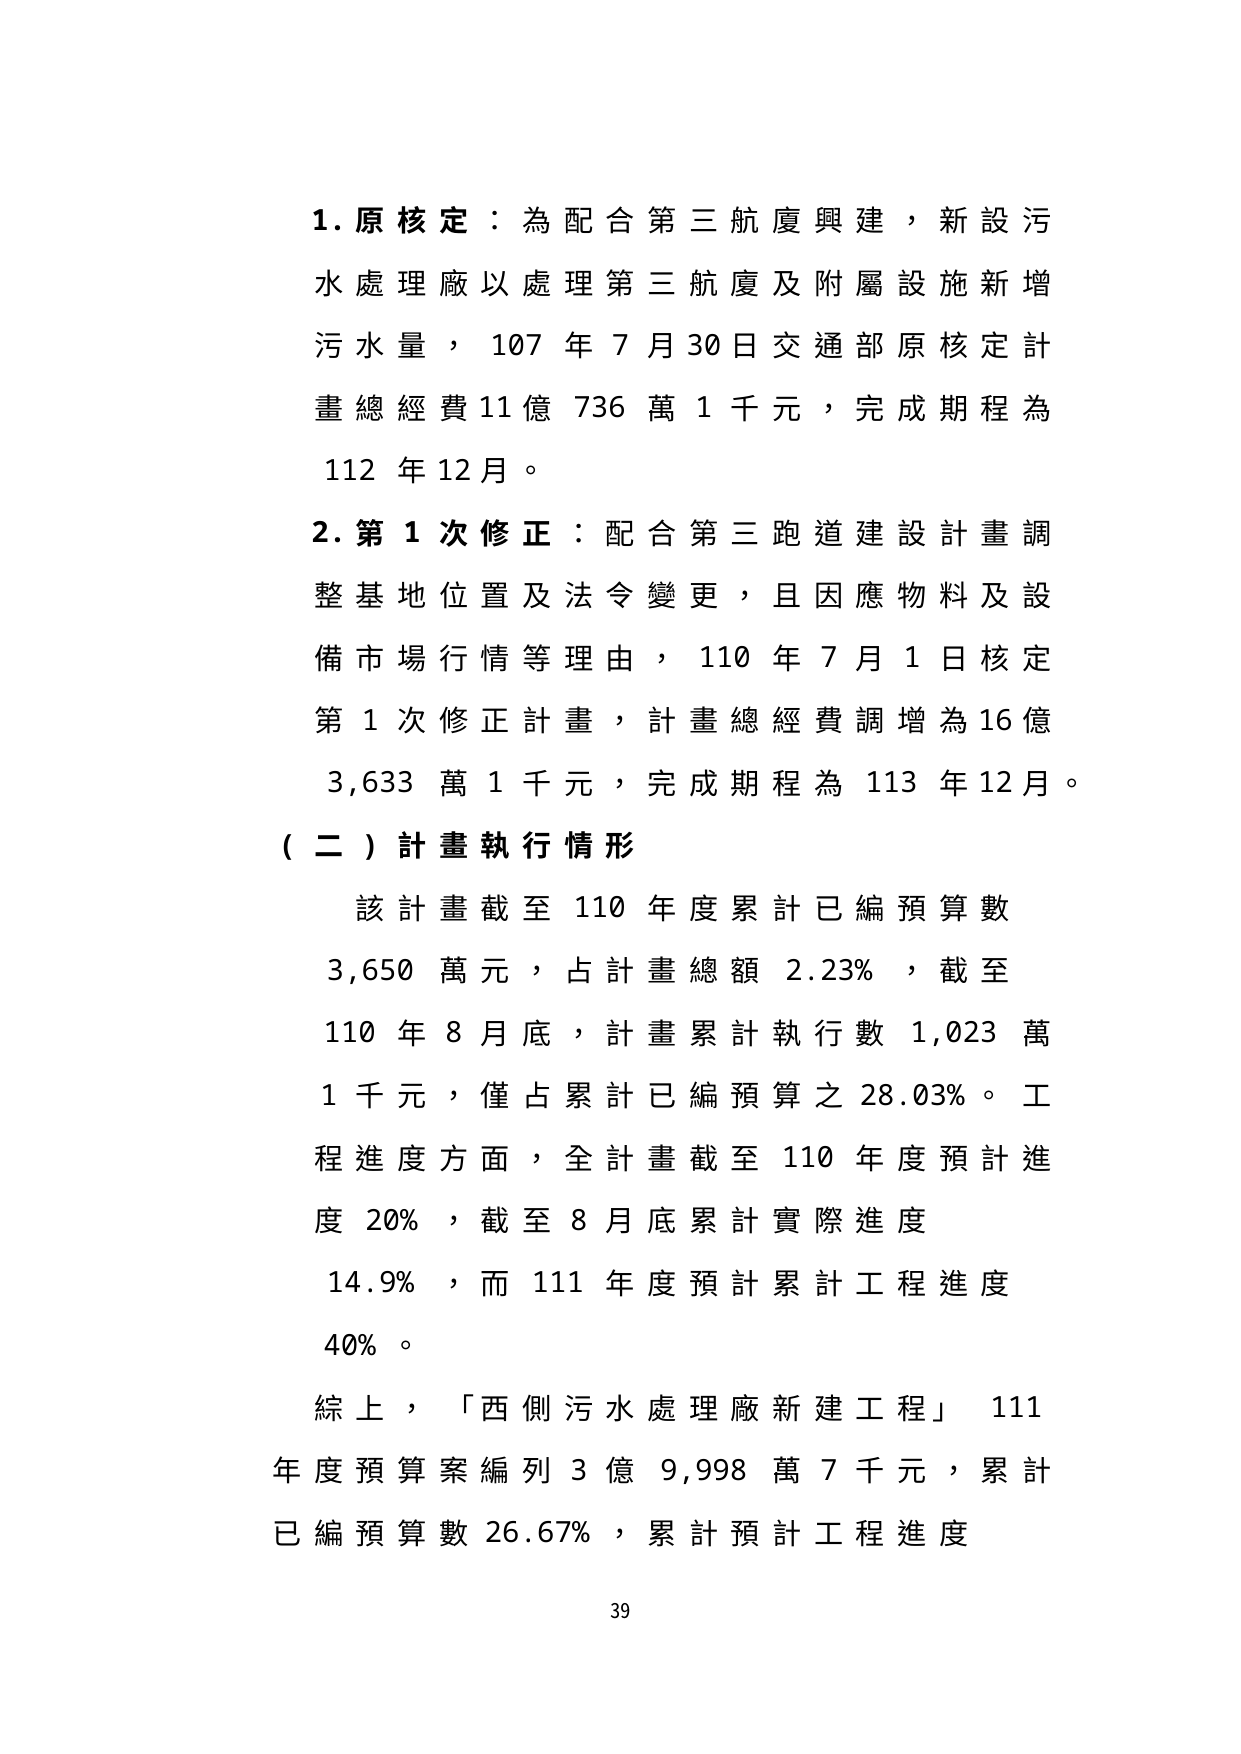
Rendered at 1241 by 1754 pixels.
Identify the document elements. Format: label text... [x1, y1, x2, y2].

text 該計畫截至110年度累計已編預算數3,650萬元，占計畫總額2.23%，截至110年8月底，計畫累計執行數1,023萬1千元，僅占累計已編預算之28.03%。工程進度方面，全計畫截至110年度預計進度20%，截至8月底累計實際進度14.9%，而111年度預計累計工程進度40%。 [271, 865, 1058, 1365]
text 1.原核定：為配合第三航廈興建，新設污水處理廠以處理第三航廈及附屬設施新增污水量，107年7月30日交通部原核定計畫總經費11億736萬1千元，完成期程為112年12月。 [271, 177, 1058, 490]
text (二)計畫執行情形 [242, 802, 1058, 865]
text 2.第1次修正：配合第三跑道建設計畫調整基地位置及法令變更，且因應物料及設備市場行情等理由，110年7月1日核定第1次修正計畫，計畫總經費調增為16億3,633萬1千元，完成期程為113年12月。 [271, 490, 1058, 802]
text 綜上，「西側污水處理廠新建工程」111年度預算案編列3億9,998萬7千元，累計已編預算數26.67%，累計預計工程進度 [242, 1365, 1058, 1552]
